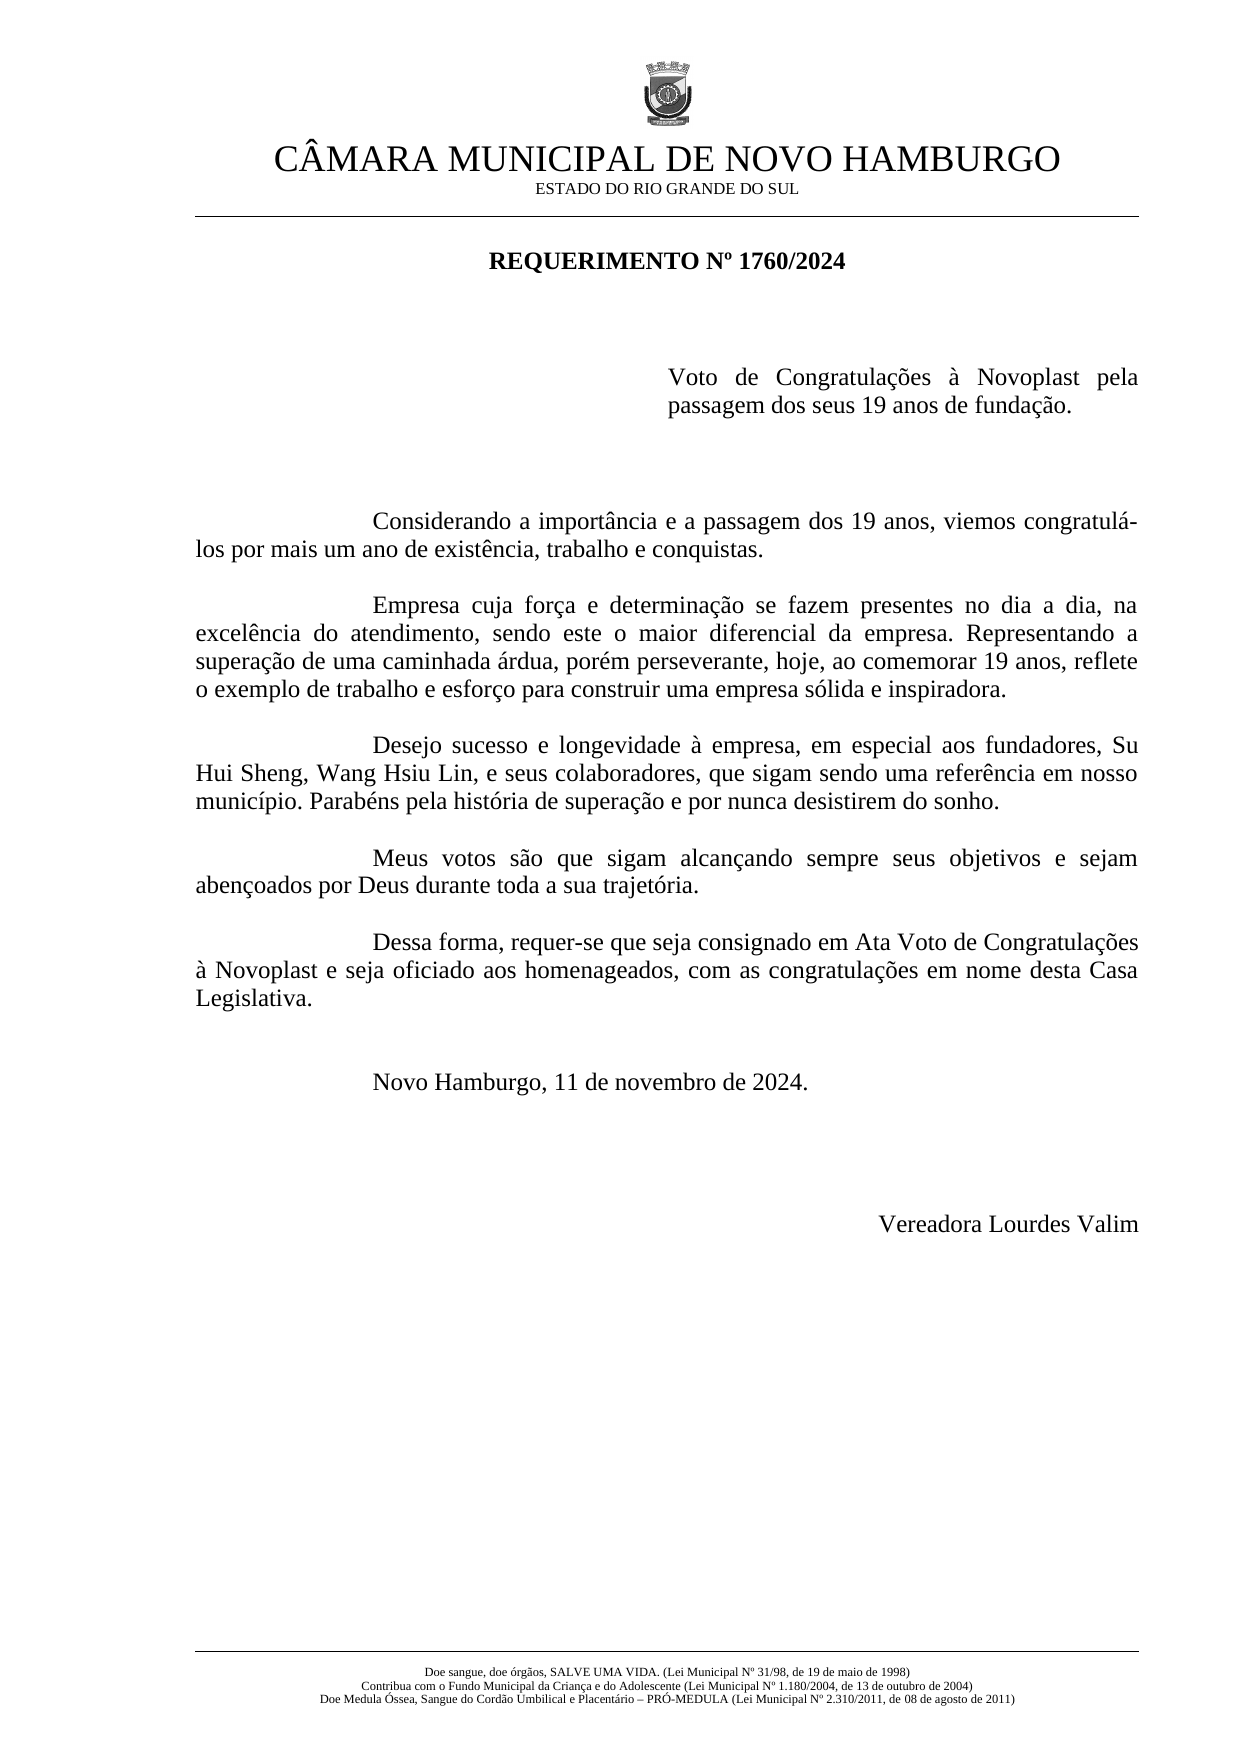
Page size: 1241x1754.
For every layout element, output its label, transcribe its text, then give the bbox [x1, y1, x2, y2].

text Voto de Congratulações à Novoplast pela passagem dos seus 19 anos de fundação. [668, 363, 1139, 418]
text Desejo sucesso e longevidade à empresa, em especial aos fundadores, Su Hui Sheng, Wang Hsiu Lin, e seus colaboradores, que sigam sendo uma referência em nosso município. Parabéns pela história de superação e por nunca desistirem do sonho. [195, 732, 1139, 815]
text Meus votos são que sigam alcançando sempre seus objetivos e sejam abençoados por Deus durante toda a sua trajetória. [195, 844, 1139, 899]
text Empresa cuja força e determinação se fazem presentes no dia a dia, na excelência do atendimento, sendo este o maior diferencial da empresa. Representando a superação de uma caminhada árdua, porém perseverante, hoje, ao comemorar 19 anos, reflete o exemplo de trabalho e esforço para construir uma empresa sólida e inspiradora. [195, 592, 1139, 702]
text Dessa forma, requer-se que seja consignado em Ata Voto de Congratulações à Novoplast e seja oficiado aos homenageados, com as congratulações em nome desta Casa Legislativa. [195, 928, 1139, 1012]
text REQUERIMENTO Nº 1760/2024 [195, 247, 1139, 274]
text Vereadora Lourdes Valim [195, 1210, 1139, 1238]
text Considerando a importância e a passagem dos 19 anos, viemos congratulá-los por mais um ano de existência, trabalho e conquistas. [195, 507, 1139, 562]
text Novo Hamburgo, 11 de novembro de 2024. [195, 1068, 1139, 1096]
